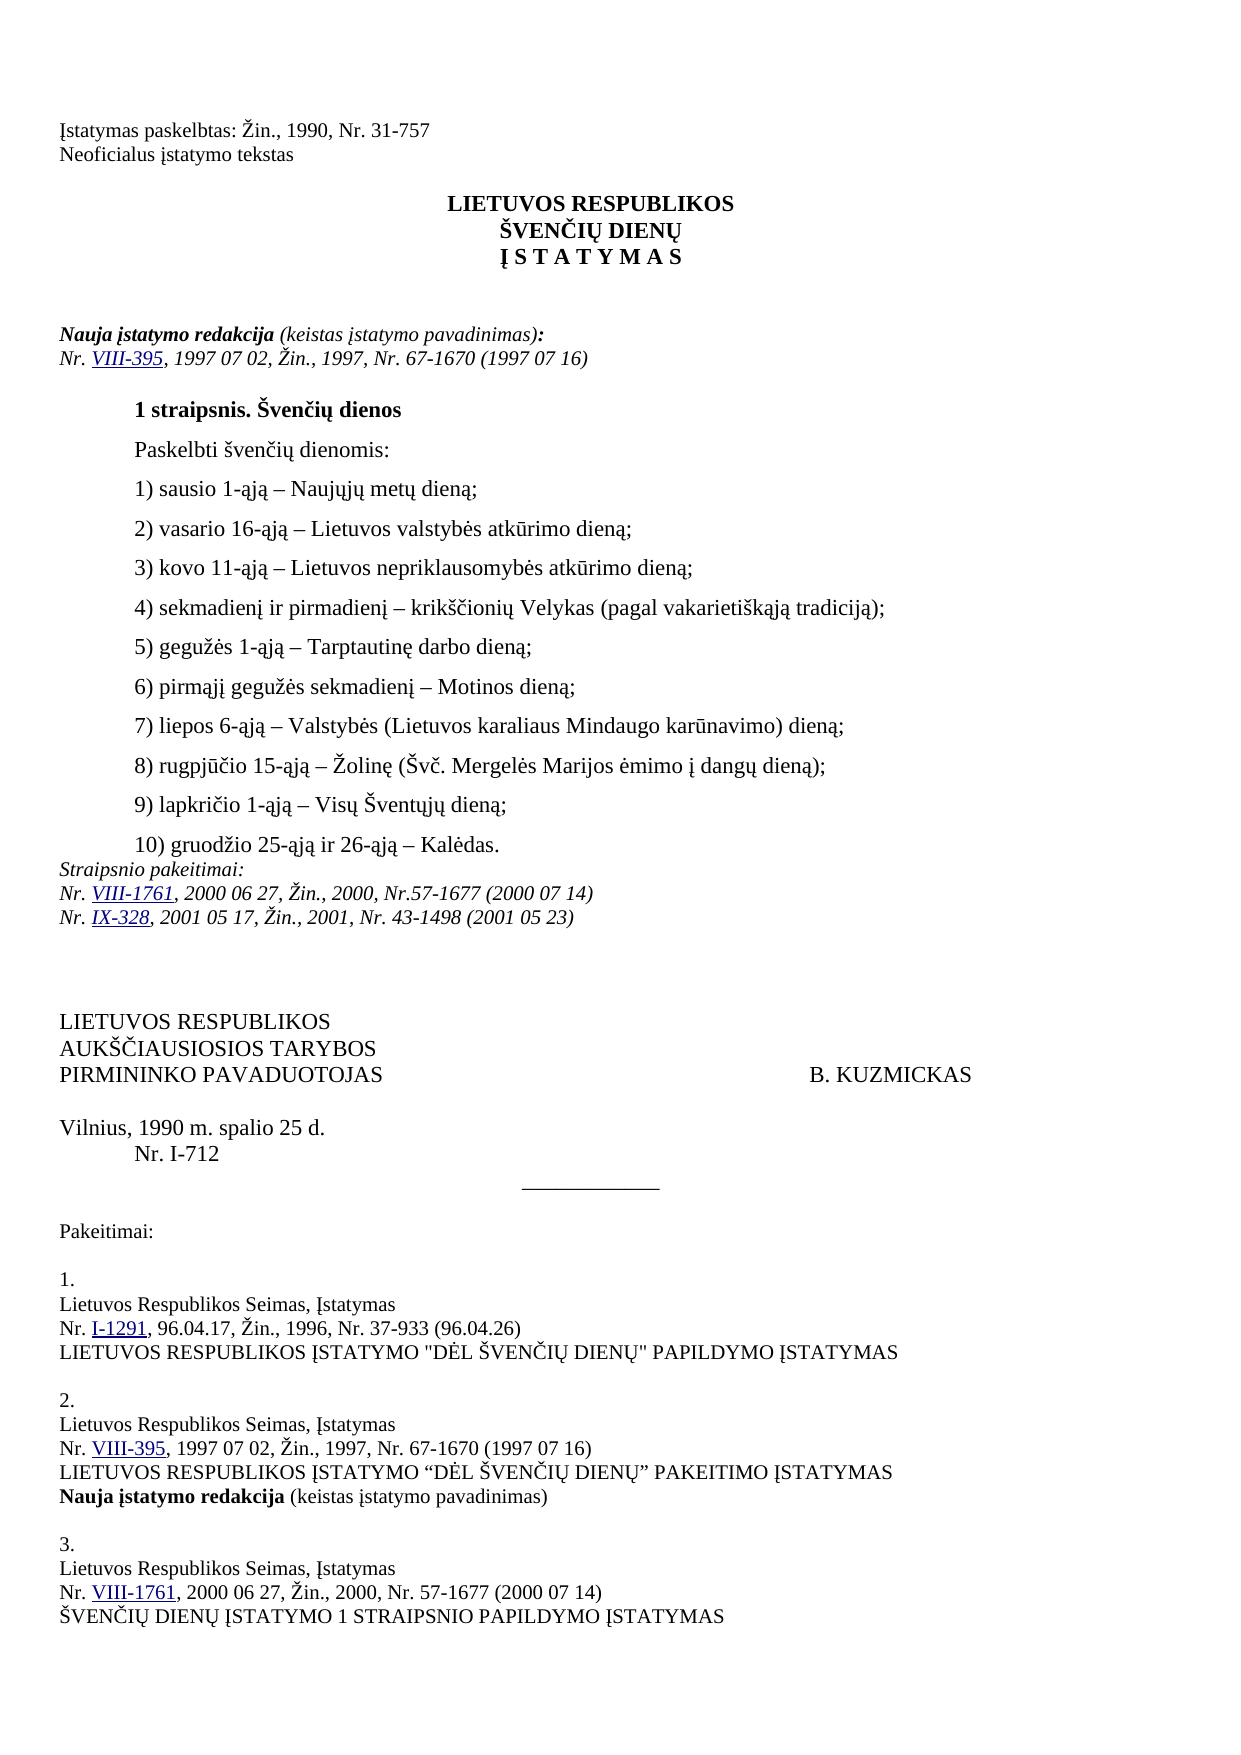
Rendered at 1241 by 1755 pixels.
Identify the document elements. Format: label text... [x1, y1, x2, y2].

text LIETUVOS RESPUBLIKOS ĮSTATYMO “DĖL ŠVENČIŲ DIENŲ” PAKEITIMO ĮSTATYMAS [59, 1460, 1122, 1484]
text Nr. IX-328, 2001 05 17, Žin., 2001, Nr. 43-1498 (2001 05 23) [59, 905, 1122, 929]
text LIETUVOS RESPUBLIKOS [59, 1008, 1122, 1035]
text ŠVENČIŲ DIENŲ ĮSTATYMO 1 STRAIPSNIO PAPILDYMO ĮSTATYMAS [59, 1604, 1122, 1628]
text Nr. I-1291, 96.04.17, Žin., 1996, Nr. 37-933 (96.04.26) [59, 1316, 1122, 1339]
text 3. [59, 1532, 1122, 1556]
text 2. [59, 1388, 1122, 1412]
text 2) vasario 16-ąją – Lietuvos valstybės atkūrimo dieną; [59, 515, 1122, 541]
text Nr. VIII-1761, 2000 06 27, Žin., 2000, Nr. 57-1677 (2000 07 14) [59, 1580, 1122, 1604]
text Lietuvos Respublikos Seimas, Įstatymas [59, 1291, 1122, 1316]
text 10) gruodžio 25-ąją ir 26-ąją – Kalėdas. [59, 831, 1122, 857]
text AUKŠČIAUSIOSIOS TARYBOS [59, 1035, 1122, 1061]
text 7) liepos 6-ąją – Valstybės (Lietuvos karaliaus Mindaugo karūnavimo) dieną; [59, 712, 1122, 739]
text 1) sausio 1-ąją – Naujųjų metų dieną; [59, 476, 1122, 502]
text Lietuvos Respublikos Seimas, Įstatymas [59, 1556, 1122, 1580]
text Nr. VIII-395, 1997 07 02, Žin., 1997, Nr. 67-1670 (1997 07 16) [59, 346, 1122, 370]
text PIRMININKO PAVADUOTOJAS B. KUZMICKAS [59, 1061, 1122, 1087]
text Įstatymas paskelbtas: Žin., 1990, Nr. 31-757 [59, 118, 1122, 142]
text 4) sekmadienį ir pirmadienį – krikščionių Velykas (pagal vakarietiškąją tradiciją); [59, 594, 1122, 620]
text Straipsnio pakeitimai: [59, 857, 1122, 881]
text 1 straipsnis. Švenčių dienos [59, 397, 1122, 423]
text 5) gegužės 1-ąją – Tarptautinę darbo dieną; [59, 633, 1122, 660]
text LIETUVOS RESPUBLIKOS ĮSTATYMO "DĖL ŠVENČIŲ DIENŲ" PAPILDYMO ĮSTATYMAS [59, 1339, 1122, 1364]
text 3) kovo 11-ąją – Lietuvos nepriklausomybės atkūrimo dieną; [59, 554, 1122, 581]
text ŠVENČIŲ DIENŲ [59, 217, 1122, 243]
text 8) rugpjūčio 15-ąją – Žolinę (Švč. Mergelės Marijos ėmimo į dangų dieną); [59, 752, 1122, 778]
text Į S T A T Y M A S [59, 243, 1122, 269]
text LIETUVOS RESPUBLIKOS [59, 190, 1122, 217]
text Nr. VIII-1761, 2000 06 27, Žin., 2000, Nr.57-1677 (2000 07 14) [59, 881, 1122, 905]
text Neoficialus įstatymo tekstas [59, 142, 1122, 166]
text Pakeitimai: [59, 1219, 1122, 1243]
text Nauja įstatymo redakcija (keistas įstatymo pavadinimas): [59, 322, 1122, 346]
text ____________ [59, 1167, 1122, 1193]
text Lietuvos Respublikos Seimas, Įstatymas [59, 1412, 1122, 1436]
text 9) lapkričio 1-ąją – Visų Šventųjų dieną; [59, 791, 1122, 818]
text Vilnius, 1990 m. spalio 25 d. [59, 1114, 1122, 1140]
text 1. [59, 1267, 1122, 1291]
text Paskelbti švenčių dienomis: [59, 436, 1122, 462]
text Nr. VIII-395, 1997 07 02, Žin., 1997, Nr. 67-1670 (1997 07 16) [59, 1436, 1122, 1460]
text 6) pirmąjį gegužės sekmadienį – Motinos dieną; [59, 673, 1122, 699]
text Nr. I-712 [59, 1140, 1122, 1167]
text Nauja įstatymo redakcija (keistas įstatymo pavadinimas) [59, 1484, 1122, 1508]
